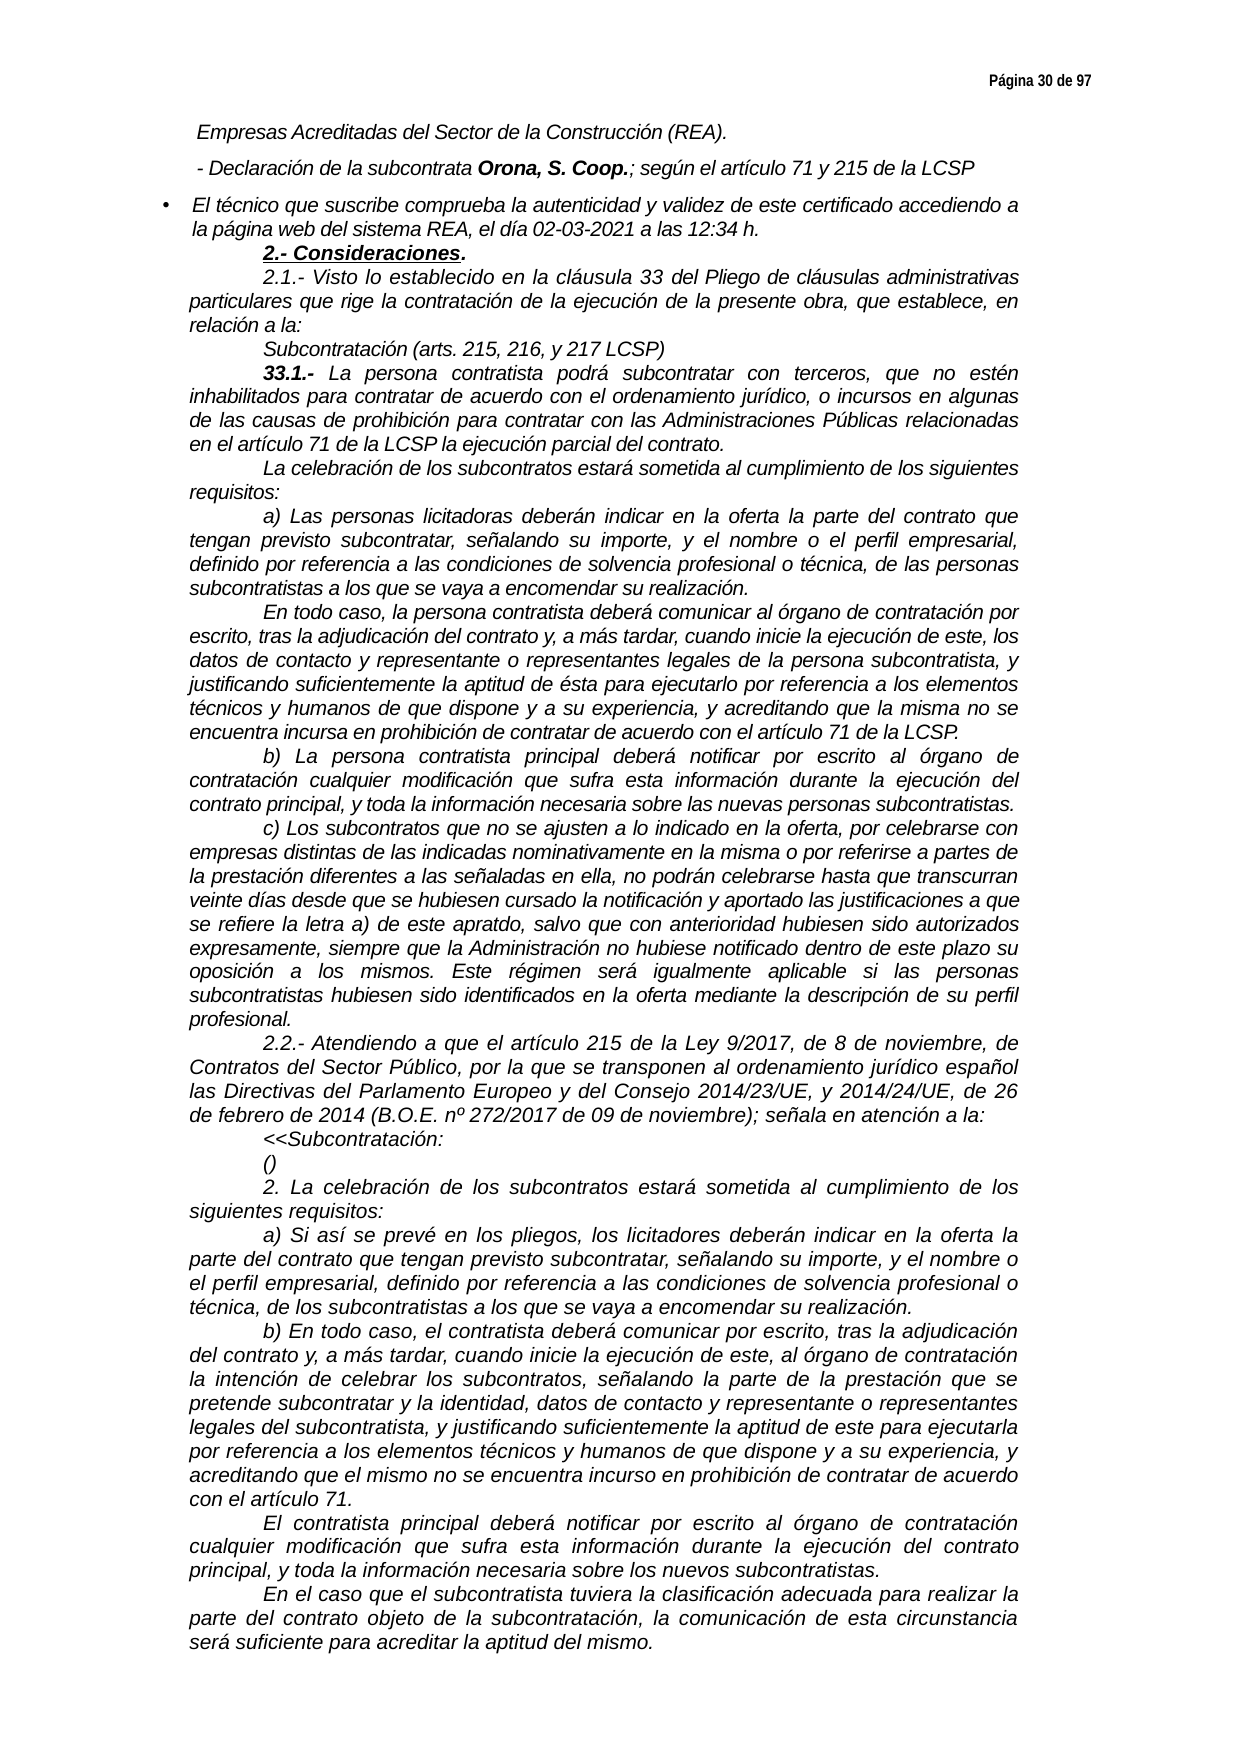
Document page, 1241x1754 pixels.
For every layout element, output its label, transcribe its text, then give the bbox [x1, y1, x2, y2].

text Empresas Acreditadas del Sector de la Construcción (REA). [118, 120, 1092, 144]
text <<Subcontratación: [189, 1127, 1022, 1151]
text a) Las personas licitadoras deberán indicar en la oferta la parte del contrato que tengan previsto subcontratar, señalando su importe, y el nombre o el perfil empresarial, definido por referencia a las condiciones de solvencia profesional o técnica, de las personas subcontratistas a los que se vaya a encomendar su realización. [189, 504, 1022, 600]
text En el caso que el subcontratista tuviera la clasificación adecuada para realizar la parte del contrato objeto de la subcontratación, la comunicación de esta circunstancia será suficiente para acreditar la aptitud del mismo. [189, 1582, 1022, 1654]
text () [189, 1151, 1022, 1175]
text Subcontratación (arts. 215, 216, y 217 LCSP) [189, 336, 1022, 360]
text 2. La celebración de los subcontratos estará sometida al cumplimiento de los siguientes requisitos: [189, 1175, 1022, 1223]
list El técnico que suscribe comprueba la autenticidad y validez de este certificado accediendo a la página web del sistema REA, el día 02-03-2021 a las 12:34 h. [162, 193, 1022, 241]
text b) La persona contratista principal deberá notificar por escrito al órgano de contratación cualquier modificación que sufra esta información durante la ejecución del contrato principal, y toda la información necesaria sobre las nuevas personas subcontratistas. [189, 744, 1022, 816]
text 2.- Consideraciones. [189, 241, 1022, 264]
text c) Los subcontratos que no se ajusten a lo indicado en la oferta, por celebrarse con empresas distintas de las indicadas nominativamente en la misma o por referirse a partes de la prestación diferentes a las señaladas en ella, no podrán celebrarse hasta que transcurran veinte días desde que se hubiesen cursado la notificación y aportado las justificaciones a que se refiere la letra a) de este apratdo, salvo que con anterioridad hubiesen sido autorizados expresamente, siempre que la Administración no hubiese notificado dentro de este plazo su oposición a los mismos. Este régimen será igualmente aplicable si las personas subcontratistas hubiesen sido identificados en la oferta mediante la descripción de su perfil profesional. [189, 816, 1022, 1031]
text b) En todo caso, el contratista deberá comunicar por escrito, tras la adjudicación del contrato y, a más tardar, cuando inicie la ejecución de este, al órgano de contratación la intención de celebrar los subcontratos, señalando la parte de la prestación que se pretende subcontratar y la identidad, datos de contacto y representante o representantes legales del subcontratista, y justificando suficientemente la aptitud de este para ejecutarla por referencia a los elementos técnicos y humanos de que dispone y a su experiencia, y acreditando que el mismo no se encuentra incurso en prohibición de contratar de acuerdo con el artículo 71. [189, 1319, 1022, 1510]
text 2.1.- Visto lo establecido en la cláusula 33 del Pliego de cláusulas administrativas particulares que rige la contratación de la ejecución de la presente obra, que establece, en relación a la: [189, 264, 1022, 336]
text 33.1.- La persona contratista podrá subcontratar con terceros, que no estén inhabilitados para contratar de acuerdo con el ordenamiento jurídico, o incursos en algunas de las causas de prohibición para contratar con las Administraciones Públicas relacionadas en el artículo 71 de la LCSP la ejecución parcial del contrato. [189, 360, 1022, 456]
text - Declaración de la subcontrata Orona, S. Coop.; según el artículo 71 y 215 de la LCSP [118, 156, 1092, 180]
text a) Si así se prevé en los pliegos, los licitadores deberán indicar en la oferta la parte del contrato que tengan previsto subcontratar, señalando su importe, y el nombre o el perfil empresarial, definido por referencia a las condiciones de solvencia profesional o técnica, de los subcontratistas a los que se vaya a encomendar su realización. [189, 1223, 1022, 1319]
text El contratista principal deberá notificar por escrito al órgano de contratación cualquier modificación que sufra esta información durante la ejecución del contrato principal, y toda la información necesaria sobre los nuevos subcontratistas. [189, 1510, 1022, 1582]
text La celebración de los subcontratos estará sometida al cumplimiento de los siguientes requisitos: [189, 456, 1022, 504]
text 2.2.- Atendiendo a que el artículo 215 de la Ley 9/2017, de 8 de noviembre, de Contratos del Sector Público, por la que se transponen al ordenamiento jurídico español las Directivas del Parlamento Europeo y del Consejo 2014/23/UE, y 2014/24/UE, de 26 de febrero de 2014 (B.O.E. nº 272/2017 de 09 de noviembre); señala en atención a la: [189, 1031, 1022, 1127]
text En todo caso, la persona contratista deberá comunicar al órgano de contratación por escrito, tras la adjudicación del contrato y, a más tardar, cuando inicie la ejecución de este, los datos de contacto y representante o representantes legales de la persona subcontratista, y justificando suficientemente la aptitud de ésta para ejecutarlo por referencia a los elementos técnicos y humanos de que dispone y a su experiencia, y acreditando que la misma no se encuentra incursa en prohibición de contratar de acuerdo con el artículo 71 de la LCSP. [189, 600, 1022, 744]
